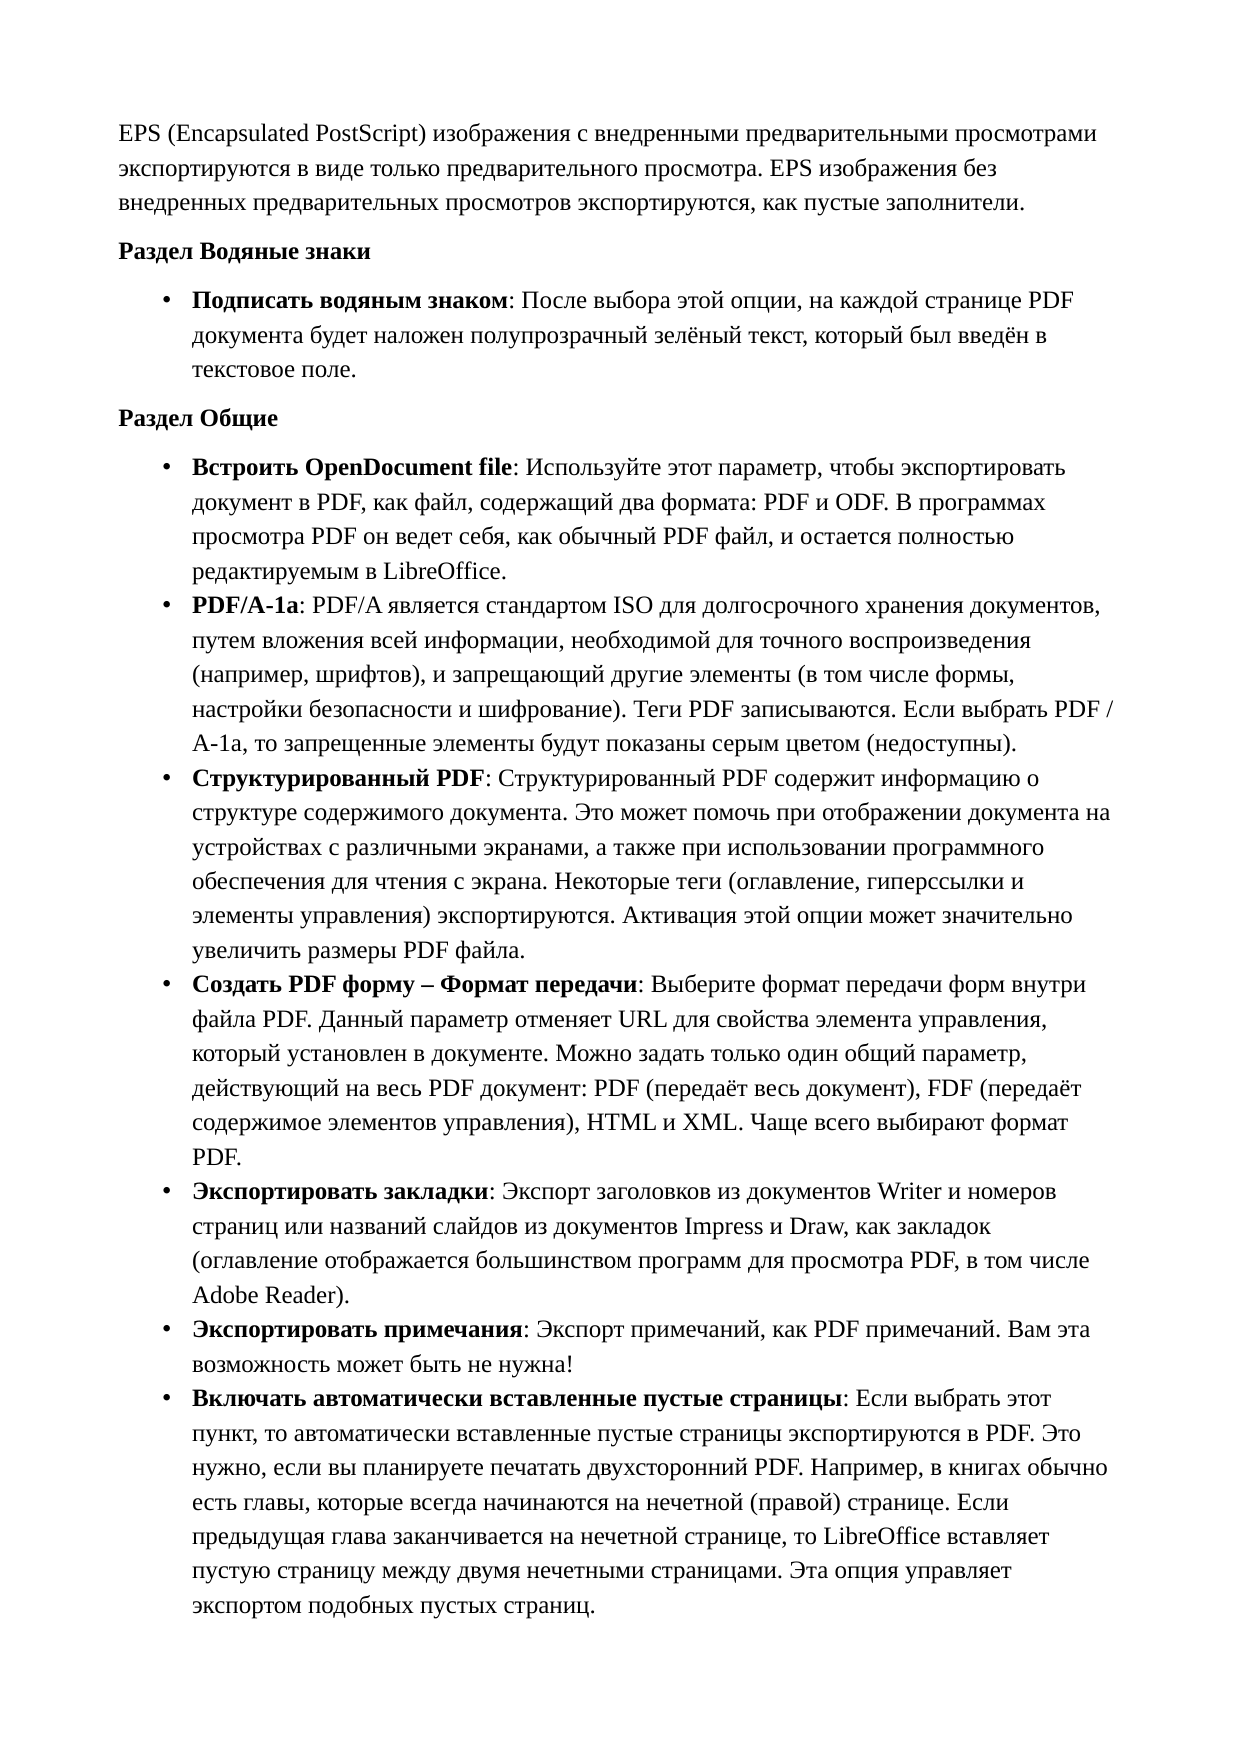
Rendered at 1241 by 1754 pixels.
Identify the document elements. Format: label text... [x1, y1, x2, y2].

list Экспортировать примечания: Экспорт примечаний, как PDF примечаний. Вам эта возможность может быть не нужна! [162, 1314, 1122, 1377]
list Подписать водяным знаком: После выбора этой опции, на каждой странице PDF документа будет наложен полупрозрачный зелёный текст, который был введён в текстовое поле. [162, 285, 1122, 383]
text Раздел Водяные знаки [118, 236, 1122, 265]
list Включать автоматически вставленные пустые страницы: Если выбрать этот пункт, то автоматически вставленные пустые страницы экспортируются в PDF. Это нужно, если вы планируете печатать двухсторонний PDF. Например, в книгах обычно есть главы, которые всегда начинаются на нечетной (правой) странице. Если предыдущая глава заканчивается на нечетной странице, то LibreOffice вставляет пустую страницу между двумя нечетными страницами. Эта опция управляет экспортом подобных пустых страниц. [162, 1383, 1122, 1619]
list Создать PDF форму – Формат передачи: Выберите формат передачи форм внутри файла PDF. Данный параметр отменяет URL для свойства элемента управления, который установлен в документе. Можно задать только один общий параметр, действующий на весь PDF документ: PDF (передаёт весь документ), FDF (передаёт содержимое элементов управления), HTML и XML. Чаще всего выбирают формат PDF. [162, 969, 1122, 1171]
text Раздел Общие [118, 403, 1122, 432]
text EPS (Encapsulated PostScript) изображения с внедренными предварительными просмотрами экспортируются в виде только предварительного просмотра. EPS изображения без внедренных предварительных просмотров экспортируются, как пустые заполнители. [118, 118, 1122, 216]
list Структурированный PDF: Структурированный PDF содержит информацию о структуре содержимого документа. Это может помочь при отображении документа на устройствах с различными экранами, а также при использовании программного обеспечения для чтения с экрана. Некоторые теги (оглавление, гиперссылки и элементы управления) экспортируются. Активация этой опции может значительно увеличить размеры PDF файла. [162, 763, 1122, 964]
list Встроить OpenDocument file: Используйте этот параметр, чтобы экспортировать документ в PDF, как файл, содержащий два формата: PDF и ODF. В программах просмотра PDF он ведет себя, как обычный PDF файл, и остается полностью редактируемым в LibreOffice. [162, 452, 1122, 584]
list Экспортировать закладки: Экспорт заголовков из документов Writer и номеров страниц или названий слайдов из документов Impress и Draw, как закладок (оглавление отображается большинством программ для просмотра PDF, в том числе Adobe Reader). [162, 1176, 1122, 1308]
list PDF/A-1a: PDF/A является стандартом ISO для долгосрочного хранения документов, путем вложения всей информации, необходимой для точного воспроизведения (например, шрифтов), и запрещающий другие элементы (в том числе формы, настройки безопасности и шифрование). Теги PDF записываются. Если выбрать PDF / A-1a, то запрещенные элементы будут показаны серым цветом (недоступны). [162, 590, 1122, 757]
